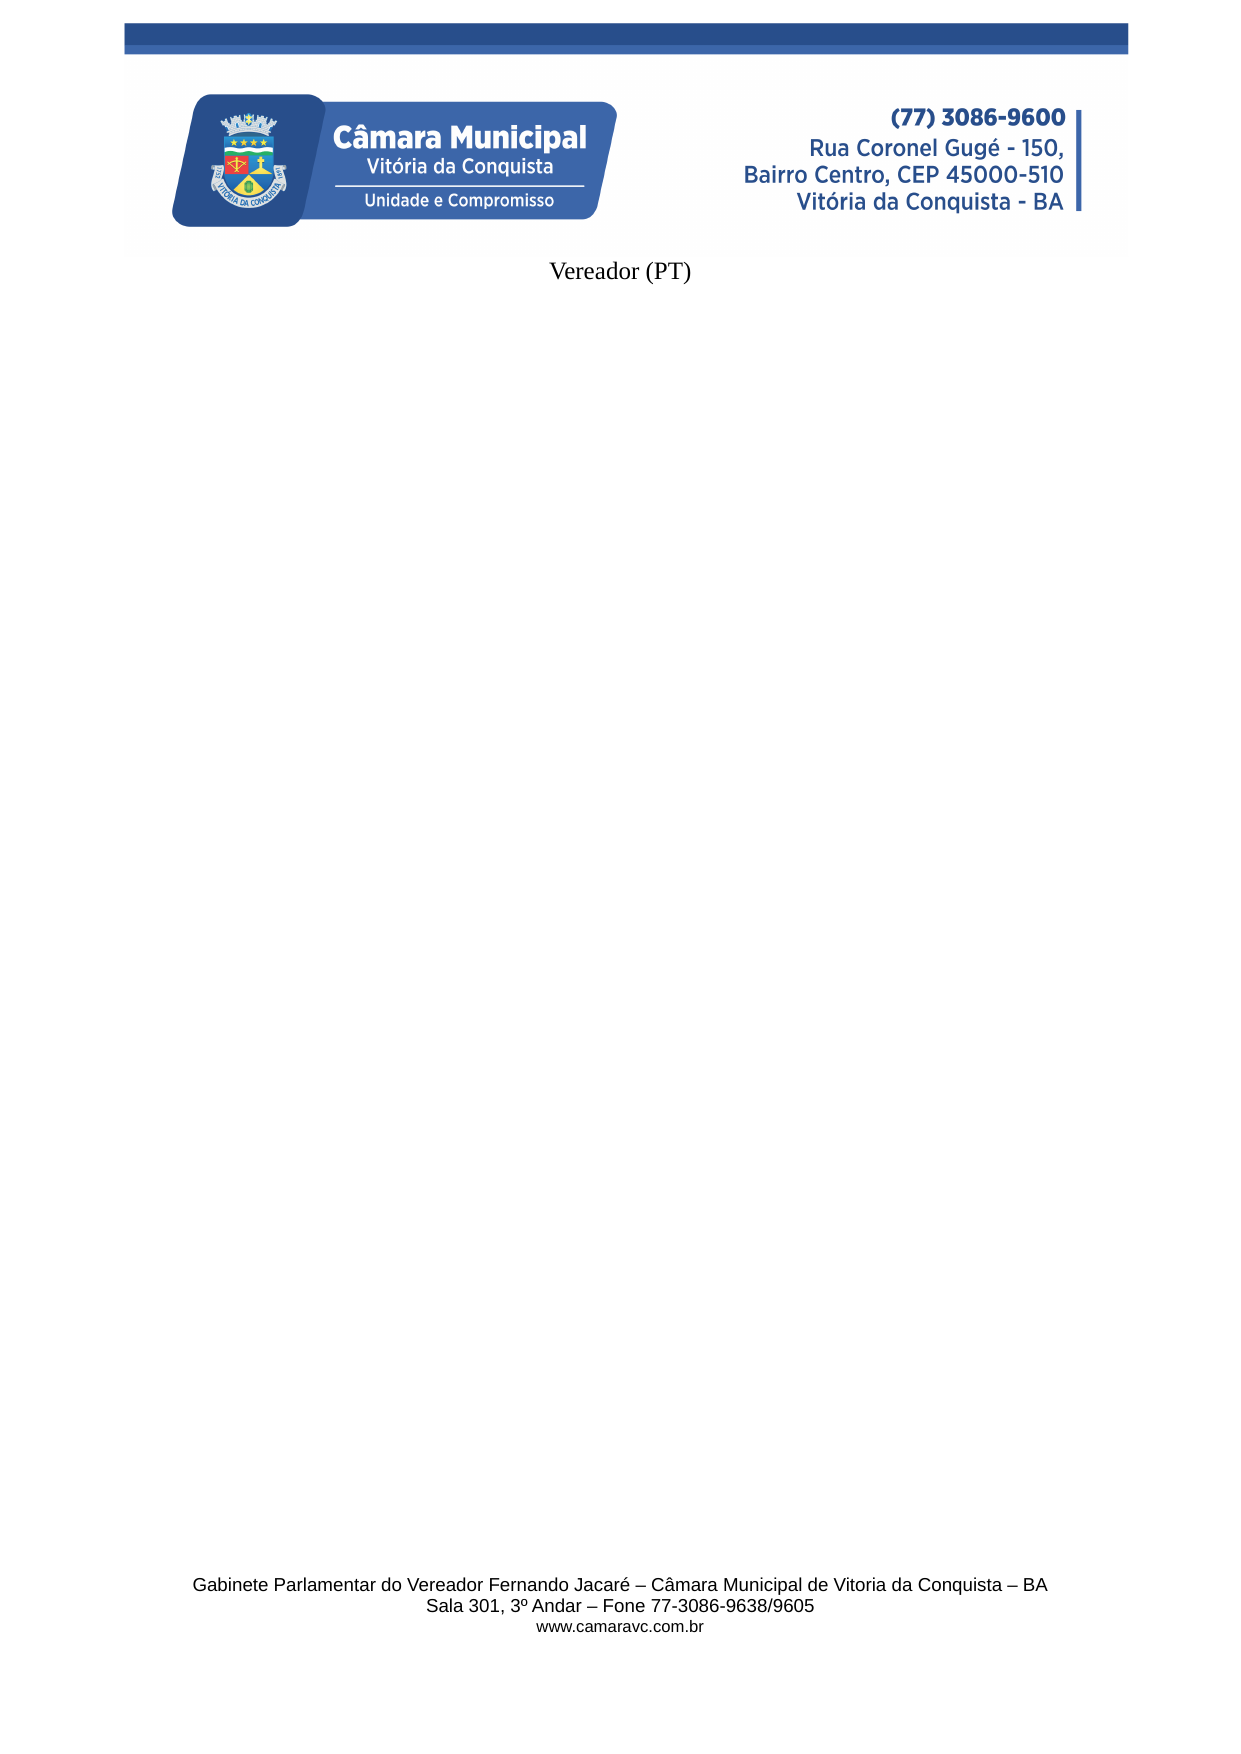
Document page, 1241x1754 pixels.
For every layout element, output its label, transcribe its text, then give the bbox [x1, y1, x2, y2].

picture [124, 23, 1129, 257]
text Vereador (PT) [118, 182, 1122, 285]
